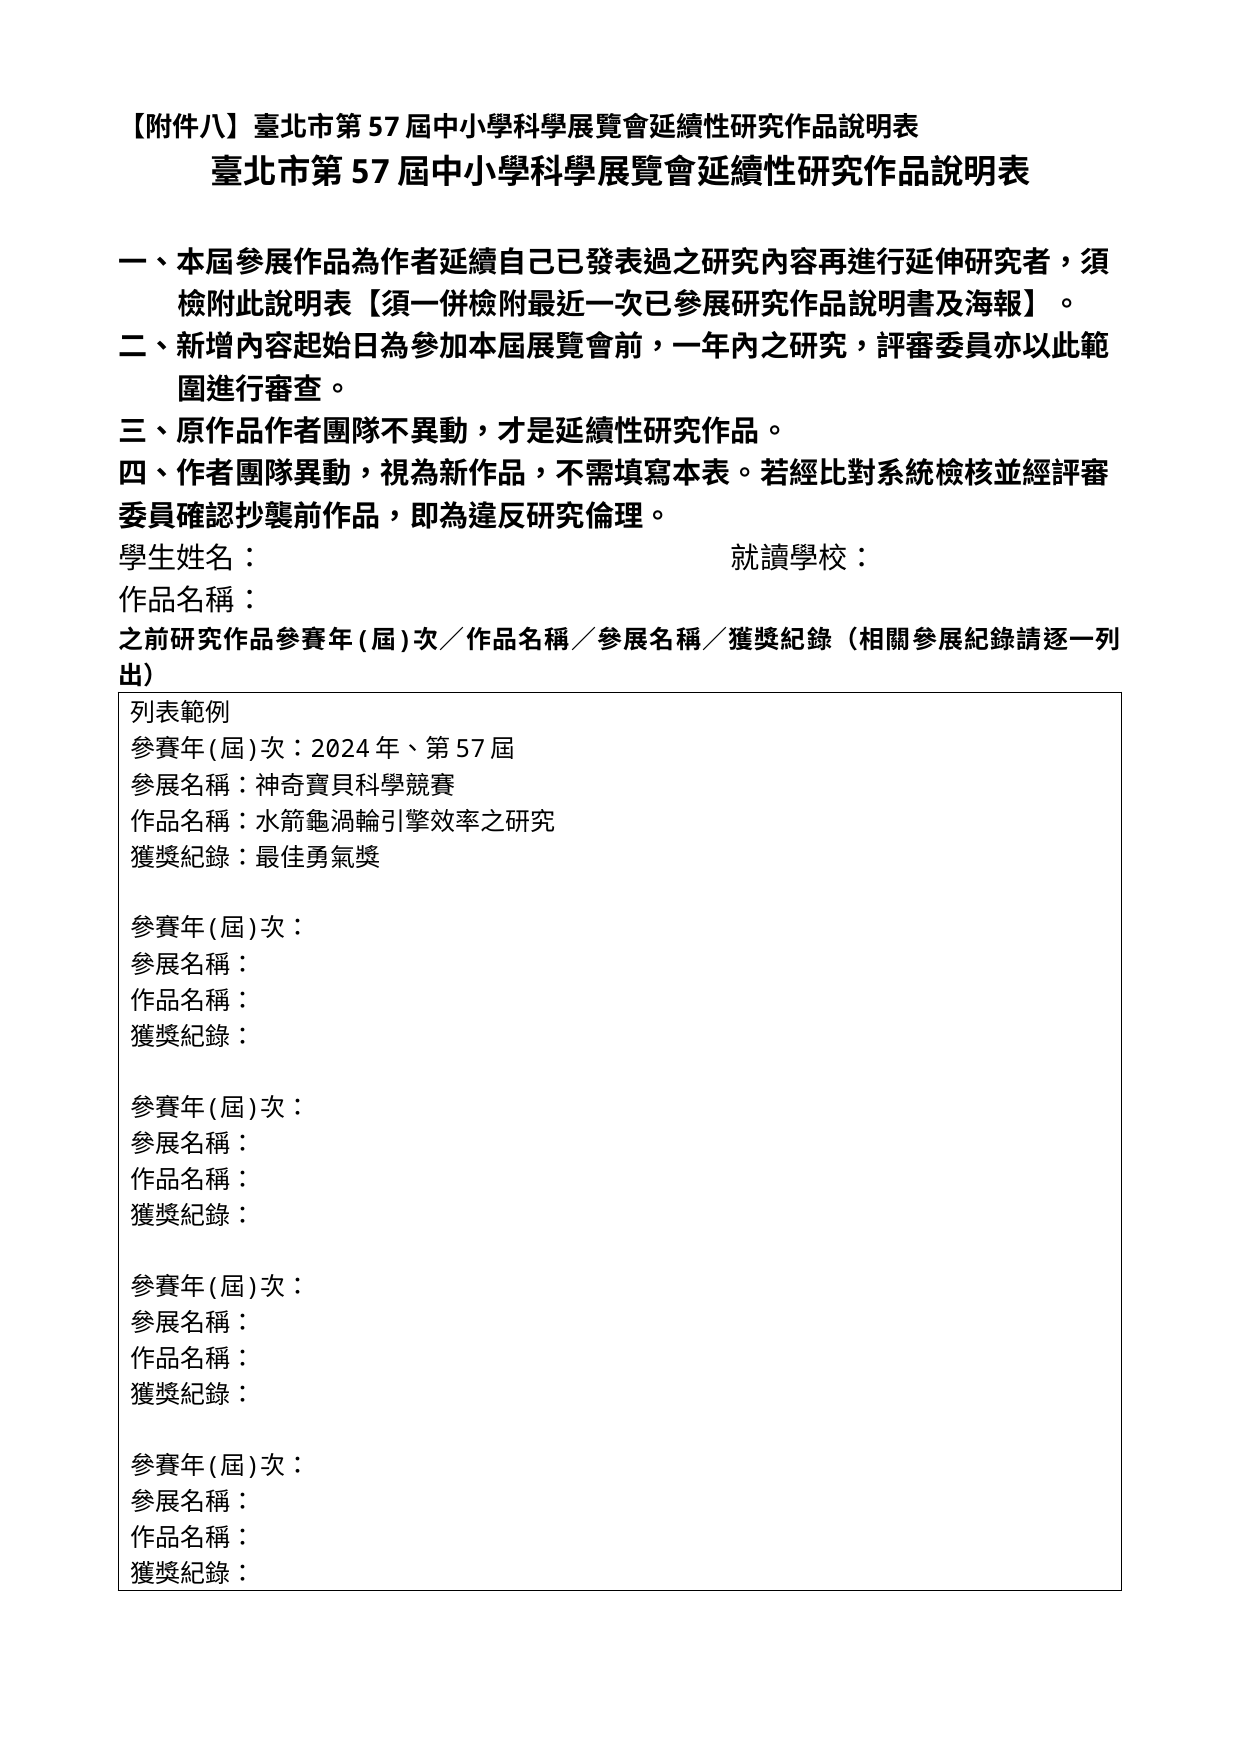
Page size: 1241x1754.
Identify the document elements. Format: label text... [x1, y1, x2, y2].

text 作品名稱： [118, 577, 1122, 619]
text 二、新增內容起始日為參加本屆展覽會前，一年內之研究，評審委員亦以此範圍進行審查。 [118, 323, 1122, 408]
text 四、作者團隊異動，視為新作品，不需填寫本表。若經比對系統檢核並經評審 [118, 450, 1122, 492]
text 委員確認抄襲前作品，即為違反研究倫理。 [118, 492, 1122, 534]
text 學生姓名： 就讀學校： [118, 534, 1122, 577]
text 【附件八】臺北市第57屆中小學科學展覽會延續性研究作品說明表 [118, 105, 1122, 144]
table_header 列表範例 參賽年(屆)次：2024年、第57屆 參展名稱：神奇寶貝科學競賽 作品名稱：水箭龜渦輪引擎效率之研究 獲獎紀錄：最佳勇氣獎 參賽年(屆)次： 參展名稱： 作品名稱： 獲獎紀錄： 參賽年(屆)次： 參展名稱： 作品名稱： 獲獎紀錄： 參賽年(屆)次： 參展名稱： 作品名稱： 獲獎紀錄： 參賽年(屆)次： 參展名稱： 作品名稱： 獲獎紀錄： [119, 693, 1121, 1590]
text 之前研究作品參賽年(屆)次／作品名稱／參展名稱／獲獎紀錄（相關參展紀錄請逐一列出） [118, 619, 1122, 692]
text 一、本屆參展作品為作者延續自己已發表過之研究內容再進行延伸研究者，須檢附此說明表【須一併檢附最近一次已參展研究作品說明書及海報】。 [118, 238, 1122, 323]
text 臺北市第57屆中小學科學展覽會延續性研究作品說明表 [118, 144, 1122, 193]
text 三、原作品作者團隊不異動，才是延續性研究作品。 [118, 408, 1122, 450]
